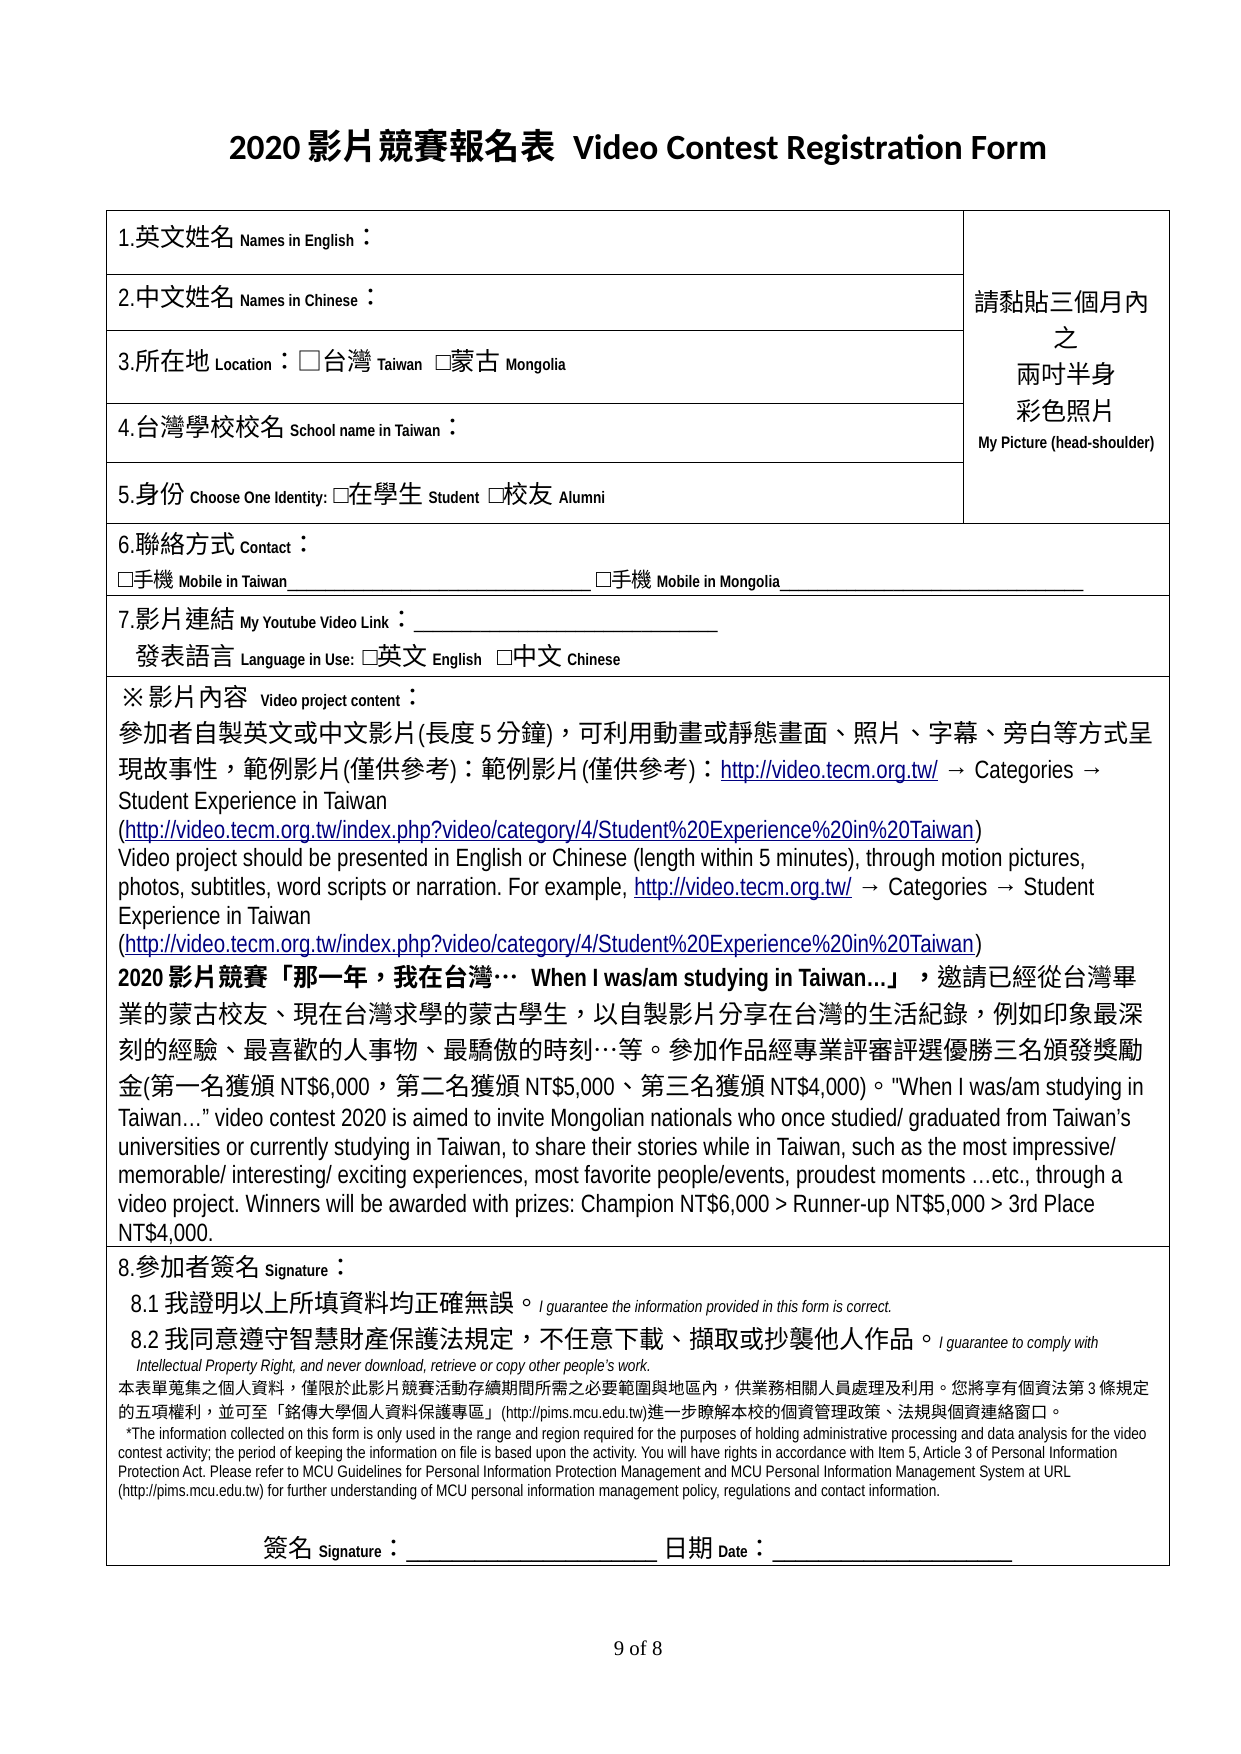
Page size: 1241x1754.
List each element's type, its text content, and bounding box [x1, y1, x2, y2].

table_header 1.英文姓名Names in English： [107, 211, 963, 273]
table_cell 2.中文姓名Names in Chinese： [107, 275, 963, 330]
table_cell ※影片內容 Video project content： 參加者自製英文或中文影片(長度5分鐘)，可利用動畫或靜態畫面、照片、字幕、旁白等方式呈現故事性，範例影片(僅供參考)：範例影片(僅供參考)：http://video.tecm.org.tw/ → Categories → Student Experience in Taiwan (http://video.tecm.org.tw/index.php?video/category/4/Student%20Experience%20in%20Taiwan) Video project should be presented in English or Chinese (length within 5 minutes), through motion pictures, photos, subtitles, word scripts or narration. For example, http://video.tecm.org.tw/ → Categories → Student Experience in Taiwan (http://video.tecm.org.tw/index.php?video/category/4/Student%20Experience%20in%20Taiwan) 2020影片競賽「那一年，我在台灣… When I was/am studying in Taiwan…」，邀請已經從台灣畢業的蒙古校友、現在台灣求學的蒙古學生，以自製影片分享在台灣的生活紀錄，例如印象最深刻的經驗、最喜歡的人事物、最驕傲的時刻…等。參加作品經專業評審評選優勝三名頒發獎勵金(第一名獲頒NT$6,000，第二名獲頒NT$5,000、第三名獲頒NT$4,000)。"When I was/am studying in Taiwan…” video contest 2020 is aimed to invite Mongolian nationals who once studied/ graduated from Taiwan’s universities or currently studying in Taiwan, to share their stories while in Taiwan, such as the most impressive/ memorable/ interesting/ exciting experiences, most favorite people/events, proudest moments …etc., through a video project. Winners will be awarded with prizes: Champion NT$6,000 > Runner-up NT$5,000 > 3rd Place NT$4,000. [107, 1102, 1169, 1246]
table_header 請黏貼三個月內 之 兩吋半身 彩色照片 My Picture (head-shoulder) [964, 211, 1169, 523]
table_cell 3.所在地Location：□台灣Taiwan □蒙古Mongolia [107, 331, 963, 403]
table_cell 4.台灣學校校名School name in Taiwan： [107, 404, 963, 462]
table_cell 8.參加者簽名Signature： 8.1我證明以上所填資料均正確無誤。I guarantee the information provided in this form is correct. 8.2我同意遵守智慧財產保護法規定，不任意下載、擷取或抄襲他人作品。I guarantee to comply with Intellectual Property Right, and never download, retrieve or copy other people’s work. 本表單蒐集之個人資料，僅限於此影片競賽活動存續期間所需之必要範圍與地區內，供業務相關人員處理及利用。您將享有個資法第3條規定的五項權利，並可至「銘傳大學個人資料保護專區」(http://pims.mcu.edu.tw)進一步瞭解本校的個資管理政策、法規與個資連絡窗口。 *The information collected on this form is only used in the range and region required for the purposes of holding administrative processing and data analysis for the video contest activity; the period of keeping the information on file is based upon the activity. You will have rights in accordance with Item 5, Article 3 of Personal Information Protection Act. Please refer to MCU Guidelines for Personal Information Protection Management and MCU Personal Information Management System at URL (http://pims.mcu.edu.tw) for further understanding of MCU personal information management policy, regulations and contact information. 簽名Signature：______________________ 日期Date：_____________________ [107, 1247, 1169, 1565]
table_cell 5.身份Choose One Identity: □在學生Student □校友Alumni [107, 463, 963, 523]
table_cell 6.聯絡方式Contact： □手機Mobile in Taiwan________________________________ □手機Mobile in Mongolia________________________________ [107, 524, 1169, 594]
text 2020影片競賽報名表 Video Contest Registration Form [165, 118, 1110, 169]
table_cell 7.影片連結My Youtube Video Link：________________________________ 發表語言Language in Use: □英文English □中文Chinese [107, 596, 1169, 652]
